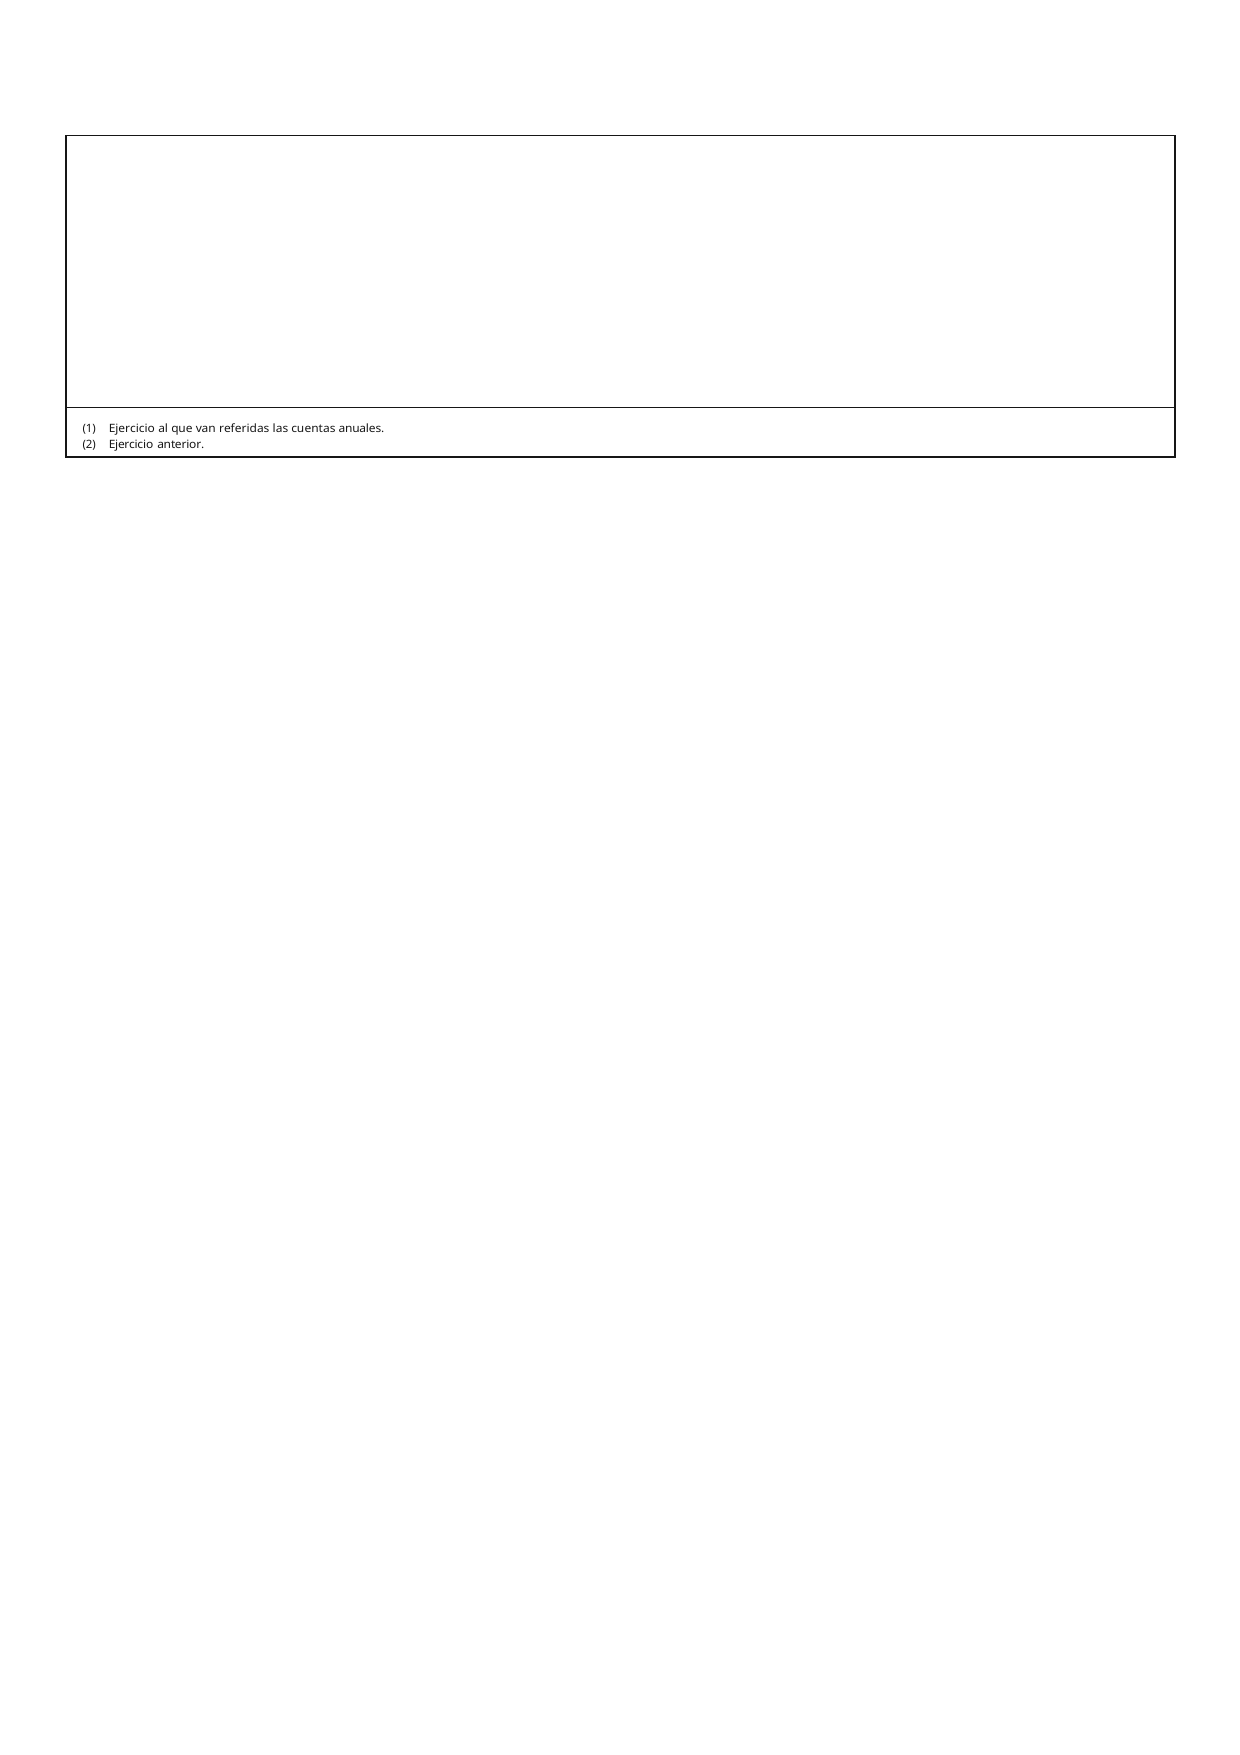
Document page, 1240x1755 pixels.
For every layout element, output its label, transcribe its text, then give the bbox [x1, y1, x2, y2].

table_cell [67, 136, 1174, 407]
table_cell Ejercicio al que van referidas las cuentas anuales. Ejercicio anterior. [67, 408, 1174, 456]
